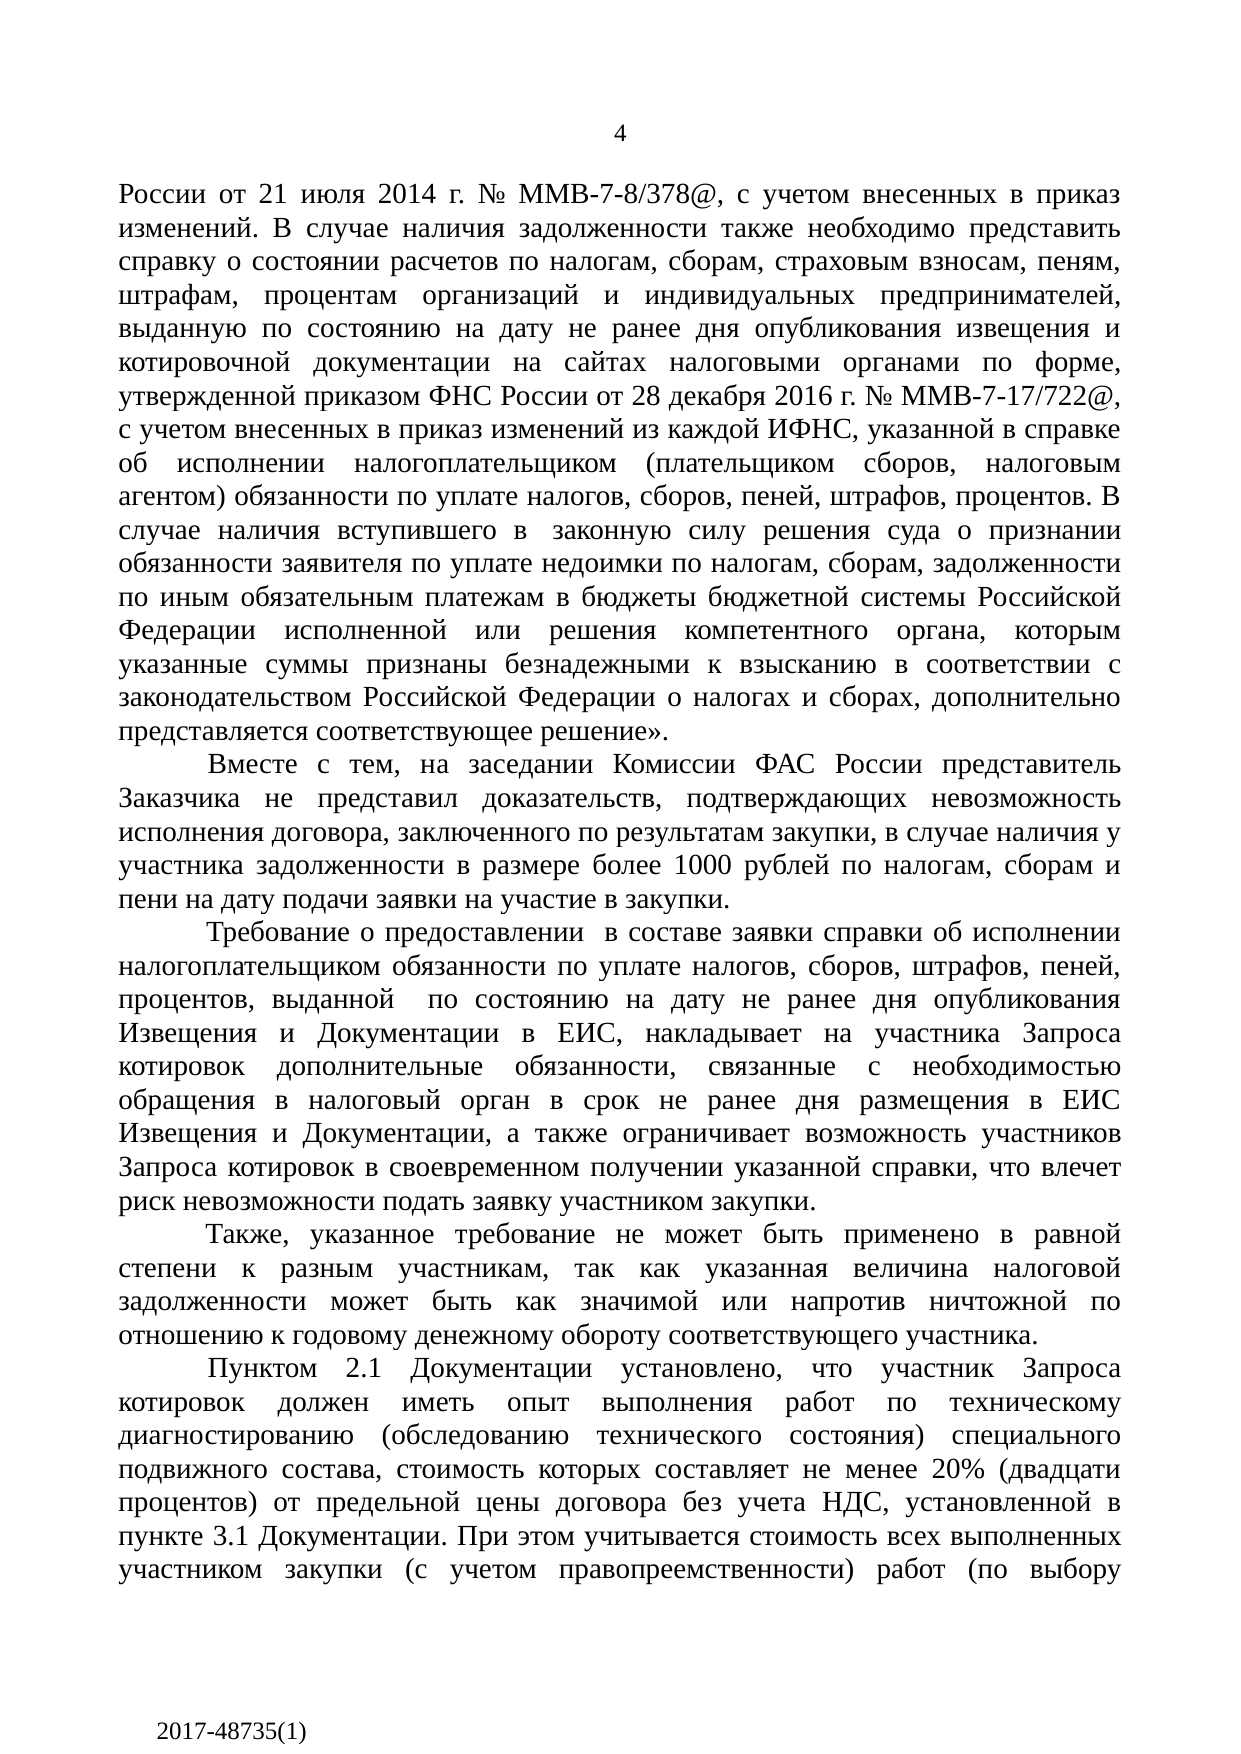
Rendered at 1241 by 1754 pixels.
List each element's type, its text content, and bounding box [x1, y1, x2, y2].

text Пунктом 2.1 Документации установлено, что участник Запроса котировок должен иметь опыт выполнения работ по техническому диагностированию (обследованию технического состояния) специального подвижного состава, стоимость которых составляет не менее 20% (двадцати процентов) от предельной цены договора без учета НДС, установленной в пункте 3.1 Документации. При этом учитывается стоимость всех выполненных участником закупки (с учетом правопреемственности) работ (по выбору [118, 1350, 1122, 1585]
list России от 21 июля 2014 г. № ММВ-7-8/378@, с учетом внесенных в приказ изменений. В случае наличия задолженности также необходимо представить справку о состоянии расчетов по налогам, сборам, страховым взносам, пеням, штрафам, процентам организаций и индивидуальных предпринимателей, выданную по состоянию на дату не ранее дня опубликования извещения и котировочной документации на сайтах налоговыми органами по форме, утвержденной приказом ФНС России от 28 декабря 2016 г. № ММВ-7-17/722@, с учетом внесенных в приказ изменений из каждой ИФНС, указанной в справке об исполнении налогоплательщиком (плательщиком сборов, налоговым агентом) обязанности по уплате налогов, сборов, пеней, штрафов, процентов. В случае наличия вступившего в законную силу решения суда о признании обязанности заявителя по уплате недоимки по налогам, сборам, задолженности по иным обязательным платежам в бюджеты бюджетной системы Российской Федерации исполненной или решения компетентного органа, которым указанные суммы признаны безнадежными к взысканию в соответствии с законодательством Российской Федерации о налогах и сборах, дополнительно представляется соответствующее решение». [118, 176, 1122, 747]
text Требование о предоставлении в составе заявки справки об исполнении налогоплательщиком обязанности по уплате налогов, сборов, штрафов, пеней, процентов, выданной по состоянию на дату не ранее дня опубликования Извещения и Документации в ЕИС, накладывает на участника Запроса котировок дополнительные обязанности, связанные с необходимостью обращения в налоговый орган в срок не ранее дня размещения в ЕИС Извещения и Документации, а также ограничивает возможность участников Запроса котировок в своевременном получении указанной справки, что влечет риск невозможности подать заявку участником закупки. [118, 914, 1122, 1216]
text Также, указанное требование не может быть применено в равной степени к разным участникам, так как указанная величина налоговой задолженности может быть как значимой или напротив ничтожной по отношению к годовому денежному обороту соответствующего участника. [118, 1216, 1122, 1350]
text Вместе с тем, на заседании Комиссии ФАС России представитель Заказчика не представил доказательств, подтверждающих невозможность исполнения договора, заключенного по результатам закупки, в случае наличия у участника задолженности в размере более 1000 рублей по налогам, сборам и пени на дату подачи заявки на участие в закупки. [118, 747, 1122, 914]
